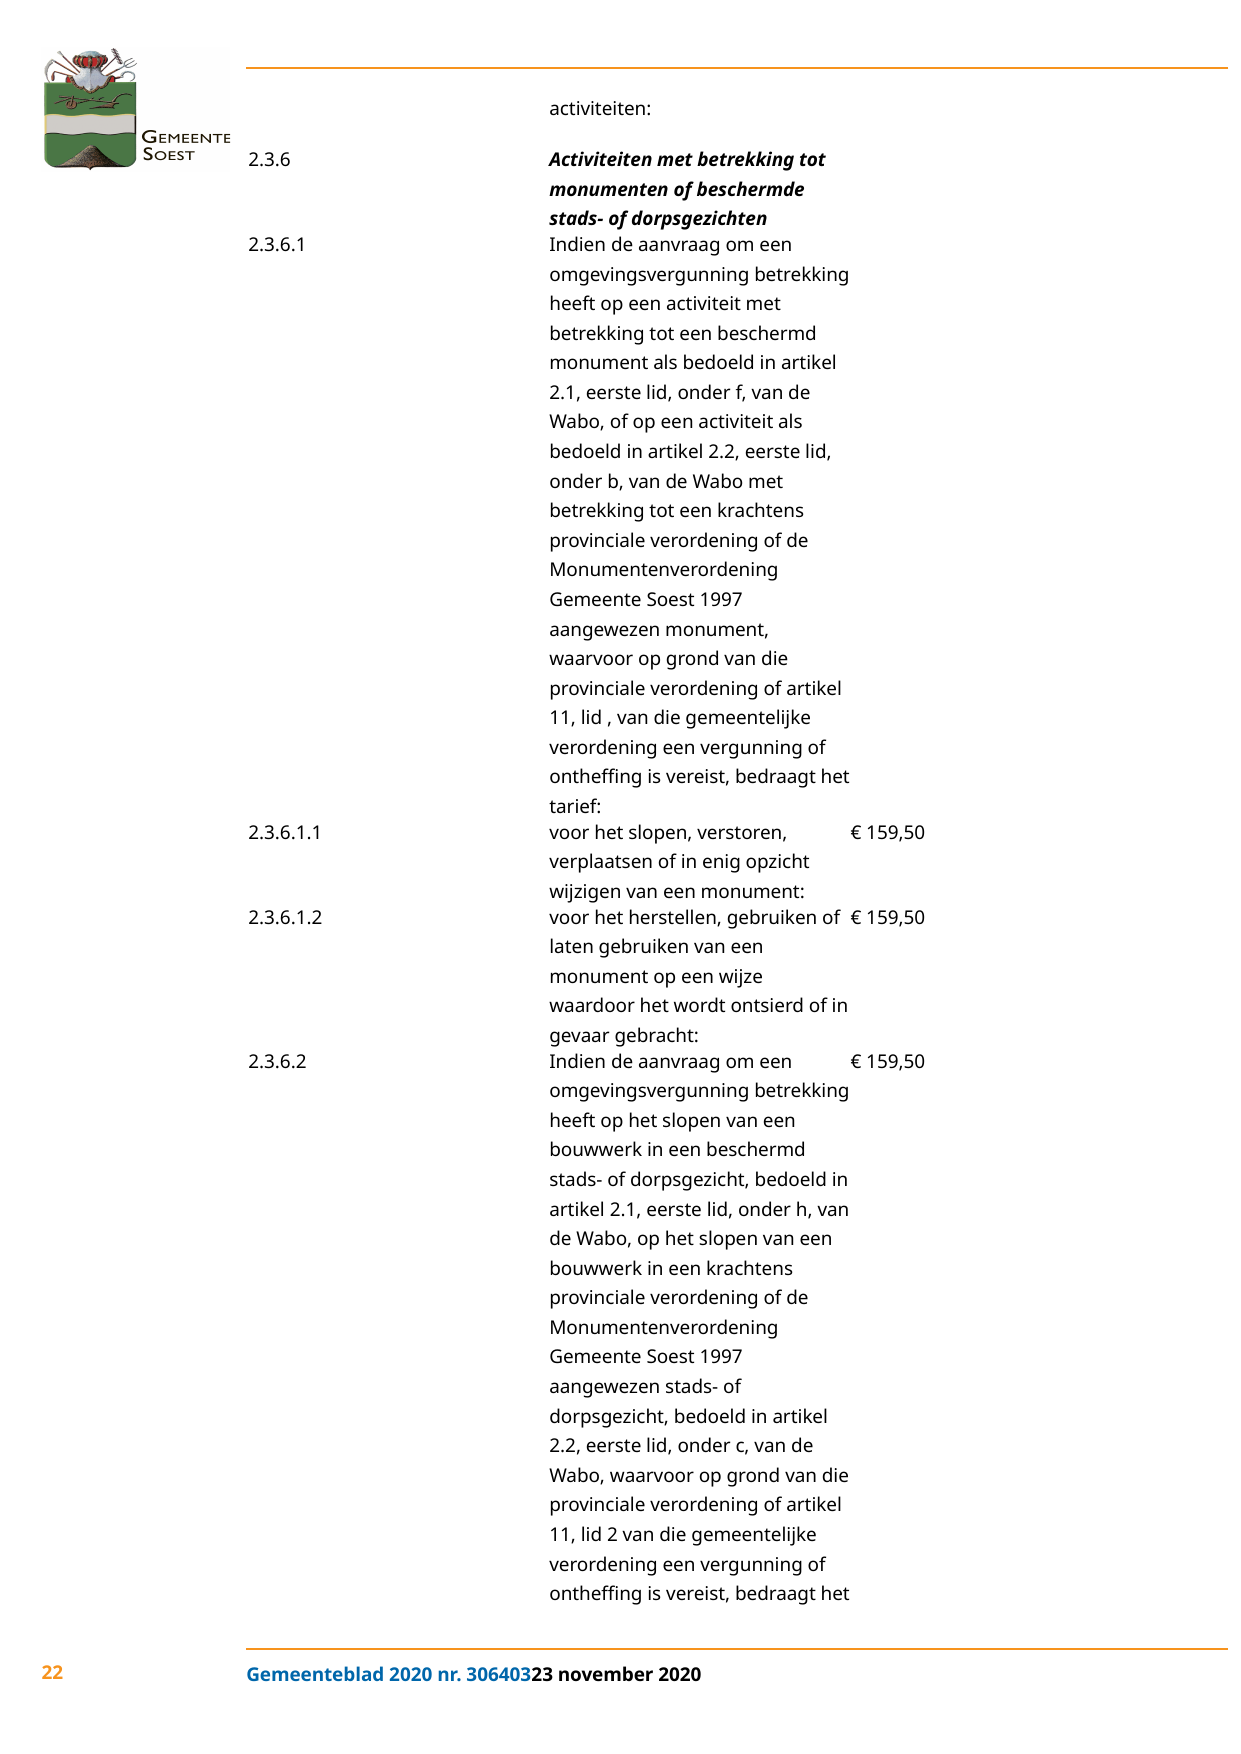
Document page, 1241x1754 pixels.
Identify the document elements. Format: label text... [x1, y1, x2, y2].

table_cell [248, 95, 549, 121]
table_cell 2.3.6.1.1 [248, 819, 549, 904]
table_cell Activiteiten met betrekking tot monumenten of beschermde stads- of dorpsgezichten [549, 146, 850, 231]
table_cell voor het herstellen, gebruiken of laten gebruiken van een monument op een wijze waardoor het wordt ontsierd of in gevaar gebracht: [549, 904, 850, 1048]
table_cell € 159,50 [850, 1048, 1152, 1606]
table_cell [850, 95, 1152, 121]
picture [41, 47, 231, 172]
table_cell 2.3.6.1 [248, 231, 549, 819]
table_cell 2.3.6.1.2 [248, 904, 549, 1048]
table_cell activiteiten: [549, 95, 850, 121]
table_cell [850, 231, 1152, 819]
table_cell 2.3.6.2 [248, 1048, 549, 1606]
table_cell 2.3.6 [248, 146, 549, 231]
table_cell [850, 121, 1152, 146]
table_cell [850, 146, 1152, 231]
table_cell voor het slopen, verstoren, verplaatsen of in enig opzicht wijzigen van een monument: [549, 819, 850, 904]
table_cell € 159,50 [850, 904, 1152, 1048]
table_cell [248, 121, 549, 146]
table_cell Indien de aanvraag om een omgevingsvergunning betrekking heeft op een activiteit met betrekking tot een beschermd monument als bedoeld in artikel 2.1, eerste lid, onder f, van de Wabo, of op een activiteit als bedoeld in artikel 2.2, eerste lid, onder b, van de Wabo met betrekking tot een krachtens provinciale verordening of de Monumentenverordening Gemeente Soest 1997 aangewezen monument, waarvoor op grond van die provinciale verordening of artikel 11, lid , van die gemeentelijke verordening een vergunning of ontheffing is vereist, bedraagt het tarief: [549, 231, 850, 819]
table_cell € 159,50 [850, 819, 1152, 904]
table_cell Indien de aanvraag om een omgevingsvergunning betrekking heeft op het slopen van een bouwwerk in een beschermd stads- of dorpsgezicht, bedoeld in artikel 2.1, eerste lid, onder h, van de Wabo, op het slopen van een bouwwerk in een krachtens provinciale verordening of de Monumentenverordening Gemeente Soest 1997 aangewezen stads- of dorpsgezicht, bedoeld in artikel 2.2, eerste lid, onder c, van de Wabo, waarvoor op grond van die provinciale verordening of artikel 11, lid 2 van die gemeentelijke verordening een vergunning of ontheffing is vereist, bedraagt het [549, 1048, 850, 1606]
table_cell [549, 121, 850, 146]
